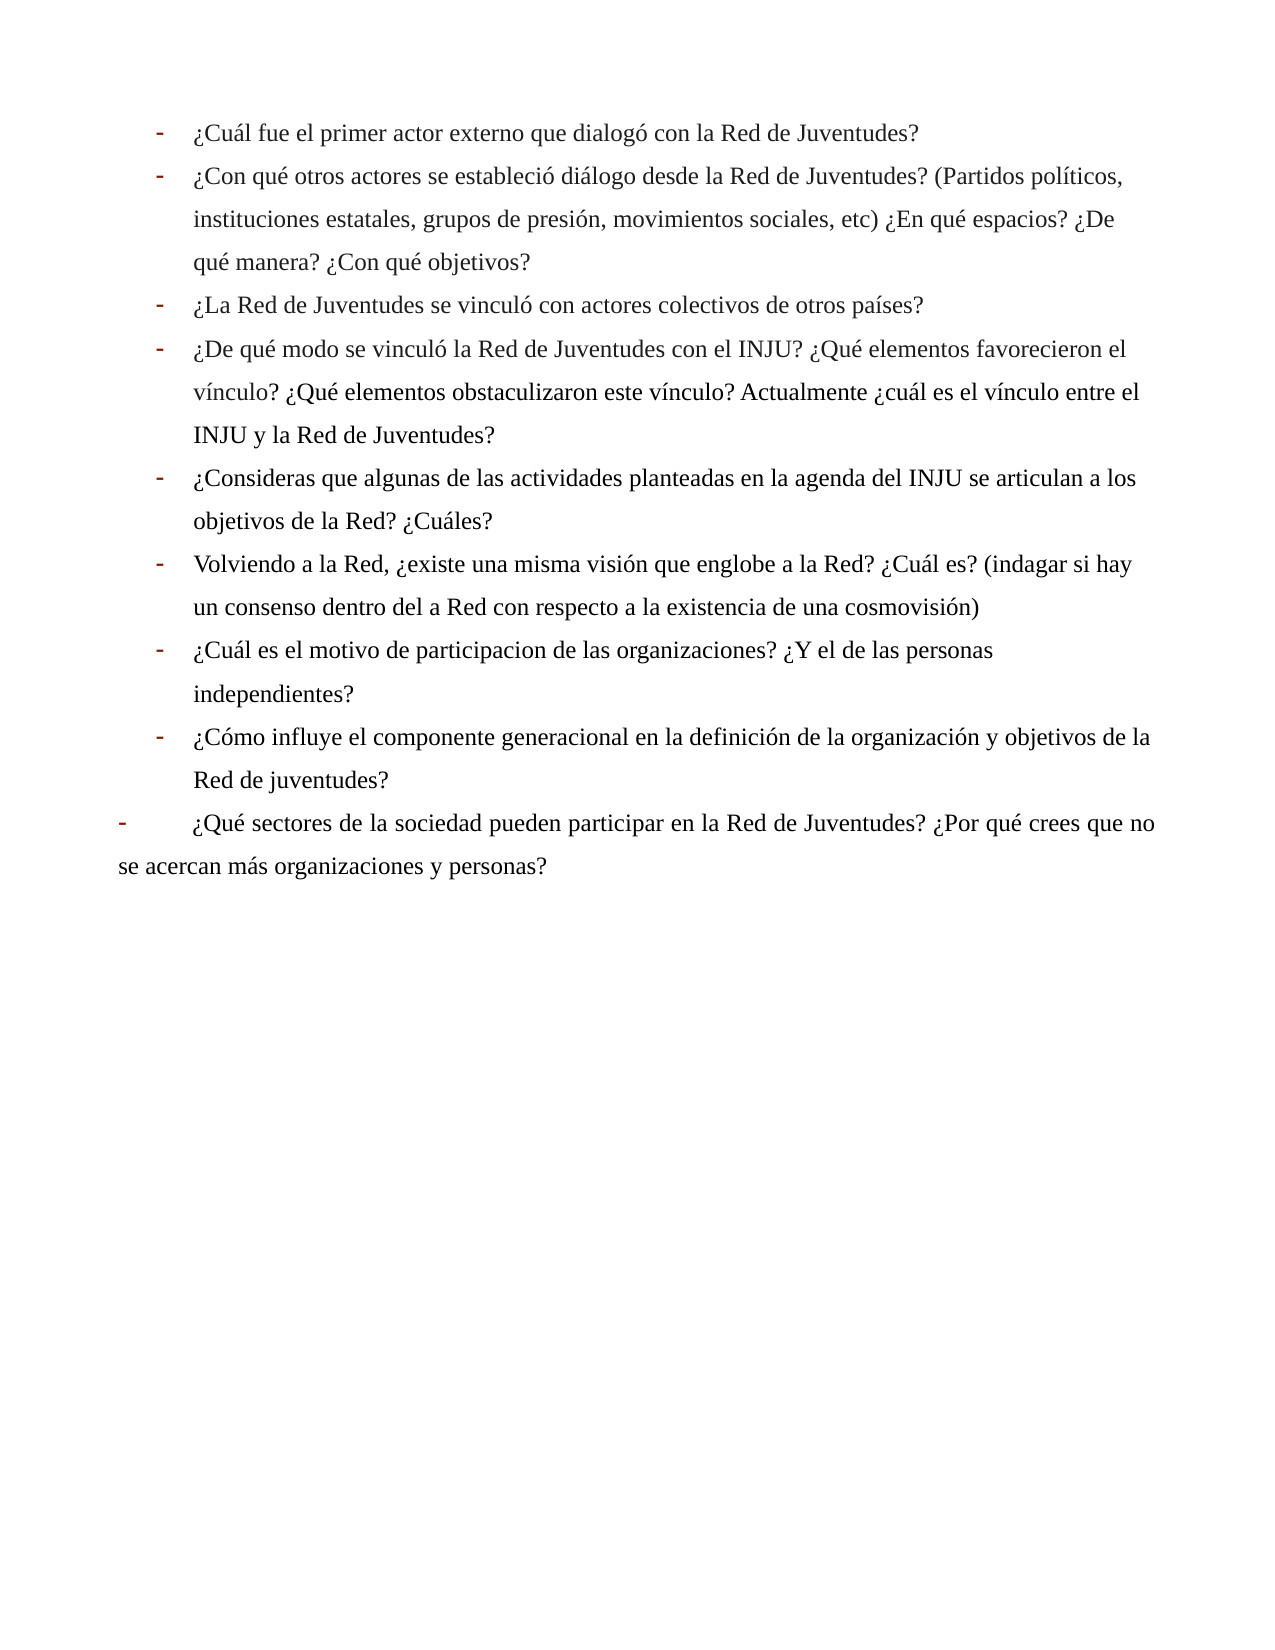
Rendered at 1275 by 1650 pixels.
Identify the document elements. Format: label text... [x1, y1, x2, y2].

list ¿Cuál es el motivo de participacion de las organizaciones? ¿Y el de las personas independientes? [156, 636, 1157, 707]
list ¿La Red de Juventudes se vinculó con actores colectivos de otros países? [156, 291, 1157, 319]
list ¿De qué modo se vinculó la Red de Juventudes con el INJU? ¿Qué elementos favorecieron el vínculo? ¿Qué elementos obstaculizaron este vínculo? Actualmente ¿cuál es el vínculo entre el INJU y la Red de Juventudes? [156, 334, 1157, 449]
list ¿Con qué otros actores se estableció diálogo desde la Red de Juventudes? (Partidos políticos, instituciones estatales, grupos de presión, movimientos sociales, etc) ¿En qué espacios? ¿De qué manera? ¿Con qué objetivos? [156, 161, 1157, 276]
list ¿Cuál fue el primer actor externo que dialogó con la Red de Juventudes? [156, 118, 1157, 147]
list Volviendo a la Red, ¿existe una misma visión que englobe a la Red? ¿Cuál es? (indagar si hay un consenso dentro del a Red con respecto a la existencia de una cosmovisión) [156, 549, 1157, 621]
list ¿Consideras que algunas de las actividades planteadas en la agenda del INJU se articulan a los objetivos de la Red? ¿Cuáles? [156, 463, 1157, 535]
list ¿Cómo influye el componente generacional en la definición de la organización y objetivos de la Red de juventudes? [156, 722, 1157, 794]
list ¿Qué sectores de la sociedad pueden participar en la Red de Juventudes? ¿Por qué crees que no se acercan más organizaciones y personas? [118, 808, 1157, 880]
